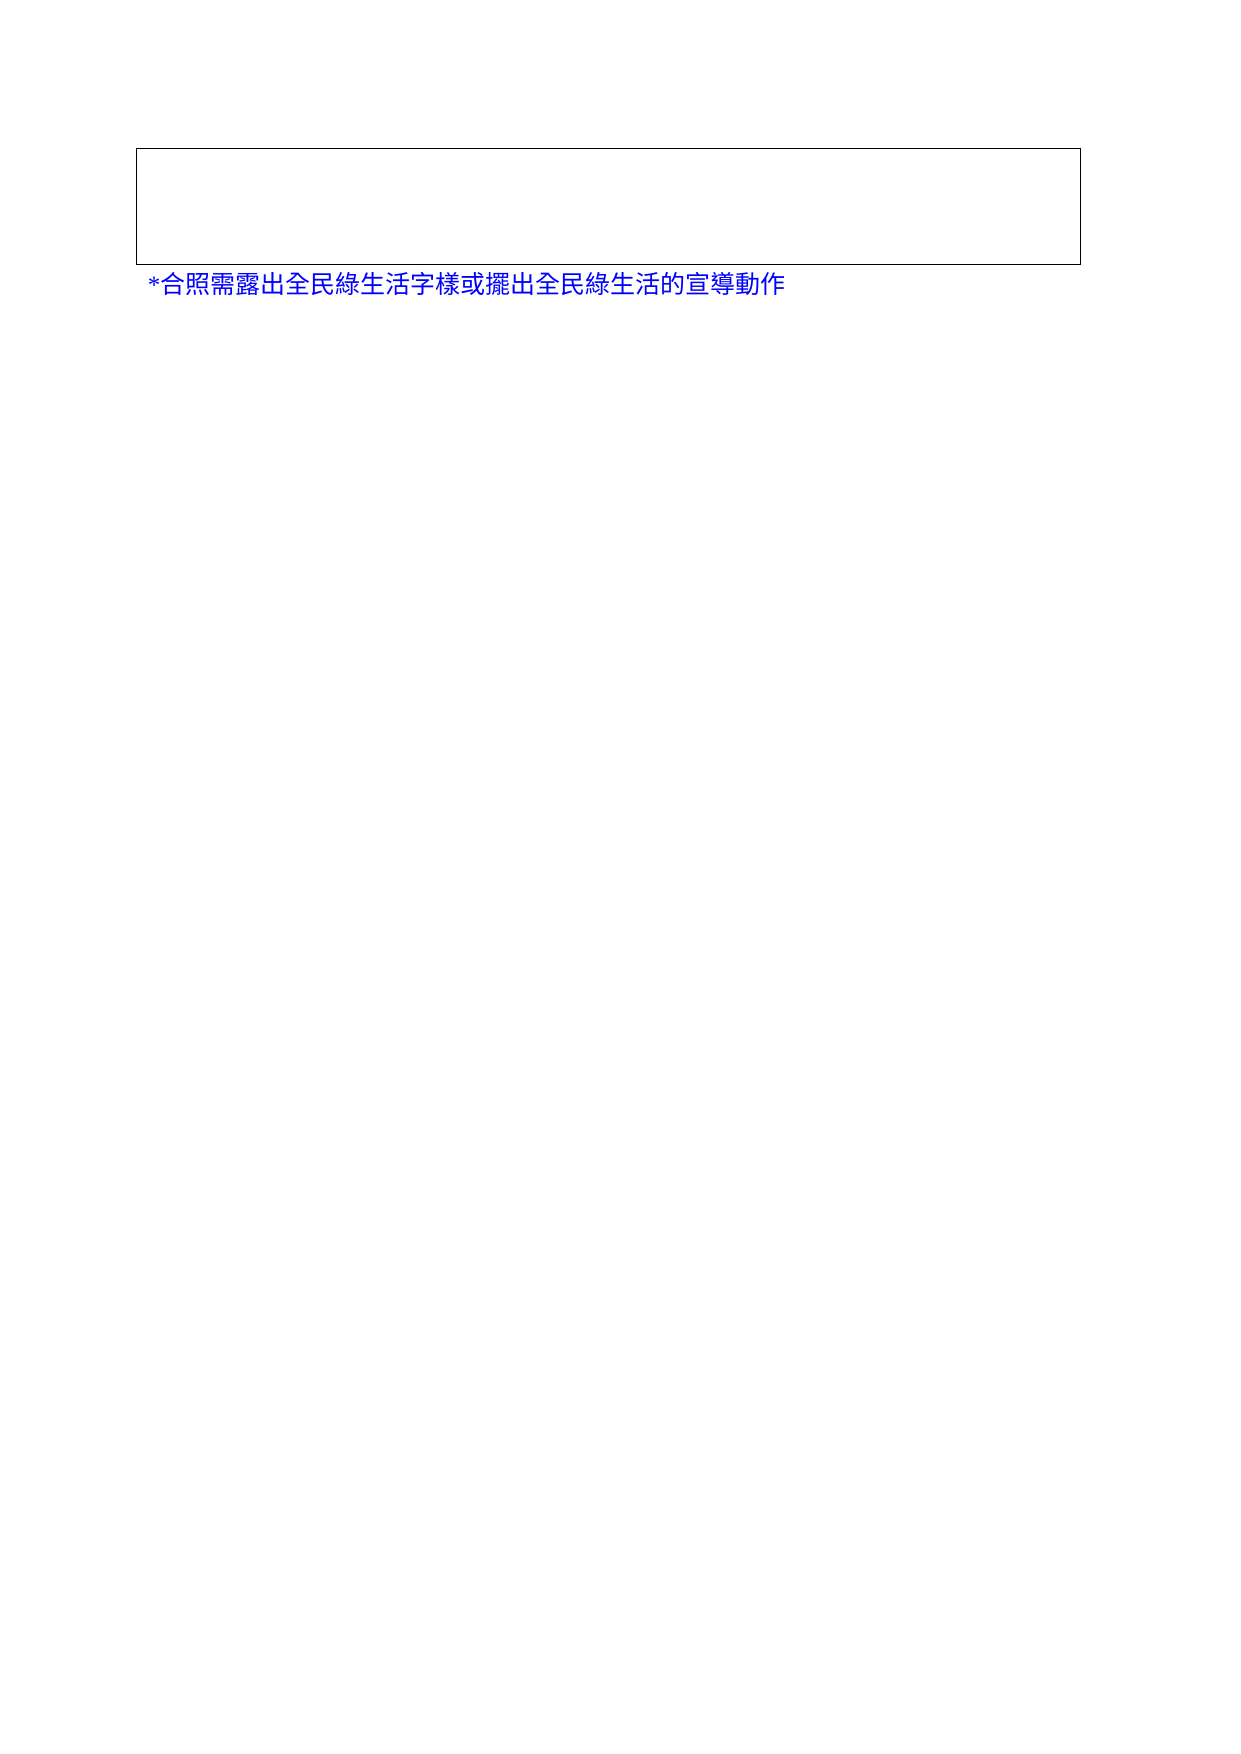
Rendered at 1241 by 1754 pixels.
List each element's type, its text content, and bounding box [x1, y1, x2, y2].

text *合照需露出全民綠生活字樣或擺出全民綠生活的宣導動作 [148, 265, 1092, 301]
table_cell [137, 149, 1080, 264]
